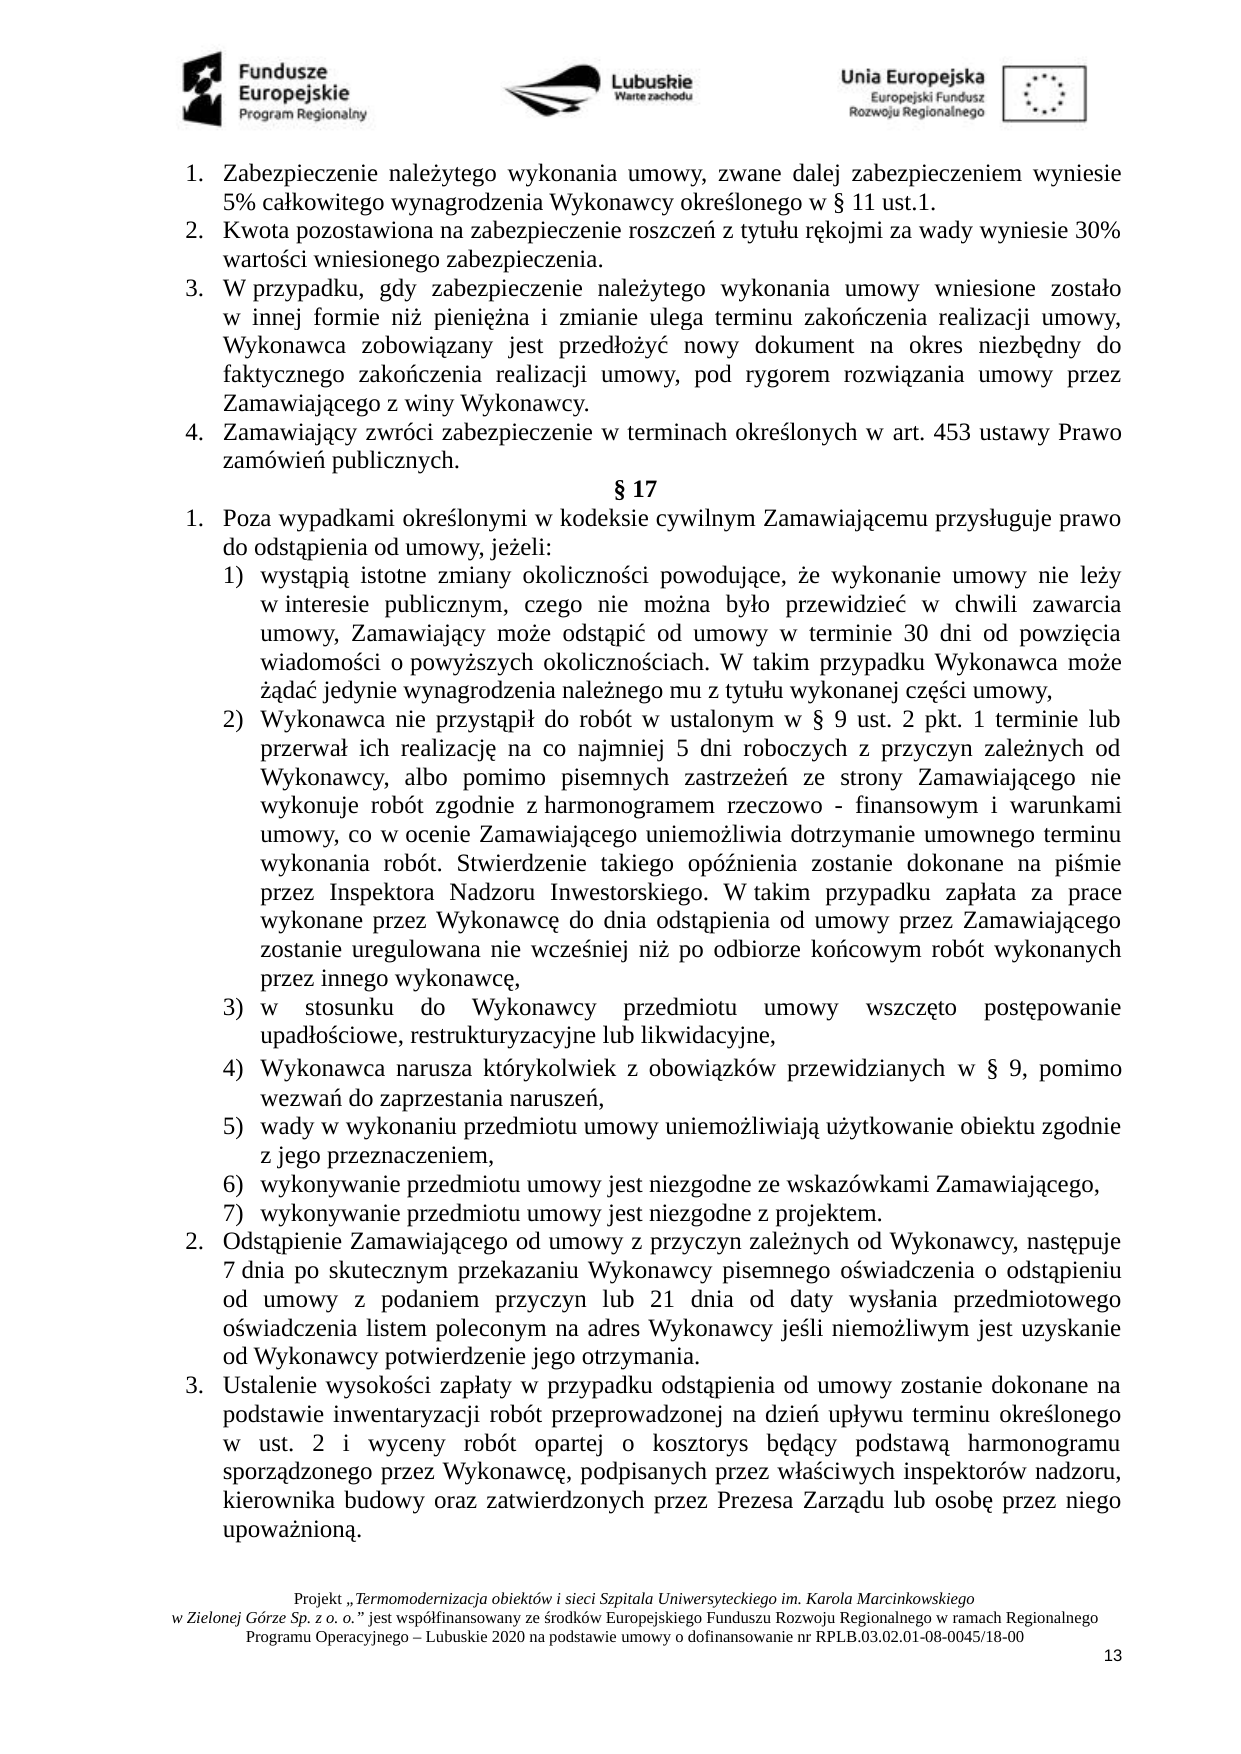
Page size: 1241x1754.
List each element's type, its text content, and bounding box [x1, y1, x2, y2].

text § 17 [148, 474, 1123, 503]
list wystąpią istotne zmiany okoliczności powodujące, że wykonanie umowy nie leży w interesie publicznym, czego nie można było przewidzieć w chwili zawarcia umowy, Zamawiający może odstąpić od umowy w terminie 30 dni od powzięcia wiadomości o powyższych okolicznościach. W takim przypadku Wykonawca może żądać jedynie wynagrodzenia należnego mu z tytułu wykonanej części umowy, [223, 560, 1122, 704]
list Kwota pozostawiona na zabezpieczenie roszczeń z tytułu rękojmi za wady wyniesie 30% wartości wniesionego zabezpieczenia. [185, 215, 1122, 273]
list Odstąpienie Zamawiającego od umowy z przyczyn zależnych od Wykonawcy, następuje 7 dnia po skutecznym przekazaniu Wykonawcy pisemnego oświadczenia o odstąpieniu od umowy z podaniem przyczyn lub 21 dnia od daty wysłania przedmiotowego oświadczenia listem poleconym na adres Wykonawcy jeśli niemożliwym jest uzyskanie od Wykonawcy potwierdzenie jego otrzymania. [185, 1226, 1122, 1370]
list Zabezpieczenie należytego wykonania umowy, zwane dalej zabezpieczeniem wyniesie 5% całkowitego wynagrodzenia Wykonawcy określonego w § 11 ust.1. [185, 158, 1122, 215]
list Wykonawca nie przystąpił do robót w ustalonym w § 9 ust. 2 pkt. 1 terminie lub przerwał ich realizację na co najmniej 5 dni roboczych z przyczyn zależnych od Wykonawcy, albo pomimo pisemnych zastrzeżeń ze strony Zamawiającego nie wykonuje robót zgodnie z harmonogramem rzeczowo - finansowym i warunkami umowy, co w ocenie Zamawiającego uniemożliwia dotrzymanie umownego terminu wykonania robót. Stwierdzenie takiego opóźnienia zostanie dokonane na piśmie przez Inspektora Nadzoru Inwestorskiego. W takim przypadku zapłata za prace wykonane przez Wykonawcę do dnia odstąpienia od umowy przez Zamawiającego zostanie uregulowana nie wcześniej niż po odbiorze końcowym robót wykonanych przez innego wykonawcę, [223, 704, 1122, 992]
list wady w wykonaniu przedmiotu umowy uniemożliwiają użytkowanie obiektu zgodnie z jego przeznaczeniem, [223, 1111, 1122, 1169]
list Wykonawca narusza którykolwiek z obowiązków przewidzianych w § 9, pomimo wezwań do zaprzestania naruszeń, [223, 1049, 1122, 1111]
list wykonywanie przedmiotu umowy jest niezgodne z projektem. [223, 1198, 1122, 1226]
list Ustalenie wysokości zapłaty w przypadku odstąpienia od umowy zostanie dokonane na podstawie inwentaryzacji robót przeprowadzonej na dzień upływu terminu określonego w ust. 2 i wyceny robót opartej o kosztorys będący podstawą harmonogramu sporządzonego przez Wykonawcę, podpisanych przez właściwych inspektorów nadzoru, kierownika budowy oraz zatwierdzonych przez Prezesa Zarządu lub osobę przez niego upoważnioną. [185, 1370, 1122, 1543]
list Poza wypadkami określonymi w kodeksie cywilnym Zamawiającemu przysługuje prawo do odstąpienia od umowy, jeżeli: [185, 503, 1122, 560]
list w stosunku do Wykonawcy przedmiotu umowy wszczęto postępowanie upadłościowe, restrukturyzacyjne lub likwidacyjne, [223, 992, 1122, 1049]
list Zamawiający zwróci zabezpieczenie w terminach określonych w art. 453 ustawy Prawo zamówień publicznych. [185, 417, 1122, 474]
list W przypadku, gdy zabezpieczenie należytego wykonania umowy wniesione zostało w innej formie niż pieniężna i zmianie ulega terminu zakończenia realizacji umowy, Wykonawca zobowiązany jest przedłożyć nowy dokument na okres niezbędny do faktycznego zakończenia realizacji umowy, pod rygorem rozwiązania umowy przez Zamawiającego z winy Wykonawcy. [185, 273, 1122, 417]
list wykonywanie przedmiotu umowy jest niezgodne ze wskazówkami Zamawiającego, [223, 1169, 1122, 1198]
